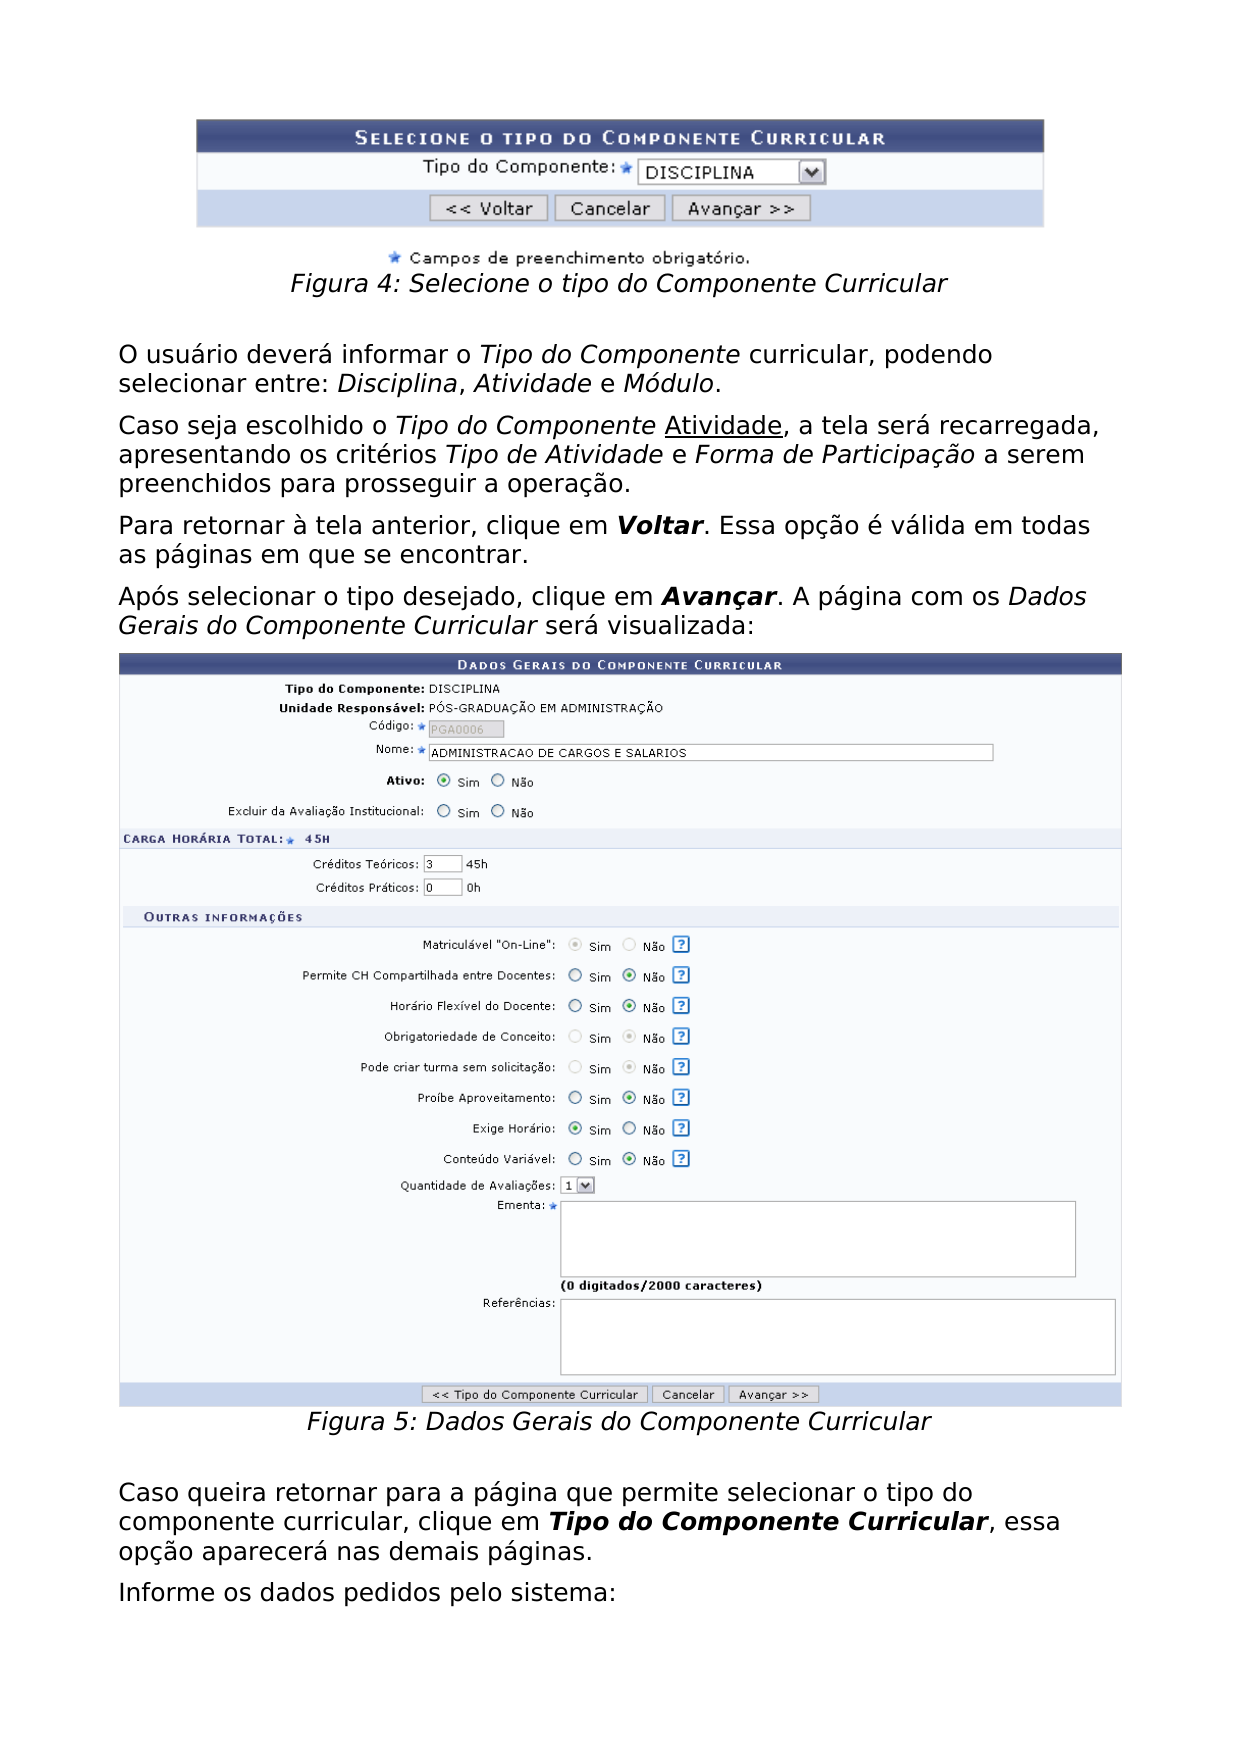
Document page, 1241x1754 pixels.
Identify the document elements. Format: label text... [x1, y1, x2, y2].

text Informe os dados pedidos pelo sistema: [118, 1578, 1122, 1607]
picture [195, 118, 1045, 270]
picture [118, 653, 1123, 1408]
text Caso seja escolhido o Tipo do Componente Atividade, a tela será recarregada, apresentando os critérios Tipo de Atividade e Forma de Participação a serem preenchidos para prosseguir a operação. [118, 411, 1122, 499]
text Caso queira retornar para a página que permite selecionar o tipo do componente curricular, clique em Tipo do Componente Curricular, essa opção aparecerá nas demais páginas. [118, 1478, 1122, 1566]
text Para retornar à tela anterior, clique em Voltar. Essa opção é válida em todas as páginas em que se encontrar. [118, 511, 1122, 570]
text Figura 4: Selecione o tipo do Componente Curricular [195, 270, 1045, 299]
text O usuário deverá informar o Tipo do Componente curricular, podendo selecionar entre: Disciplina, Atividade e Módulo. [118, 341, 1122, 399]
text Figura 5: Dados Gerais do Componente Curricular [118, 1408, 1122, 1437]
text Após selecionar o tipo desejado, clique em Avançar. A página com os Dados Gerais do Componente Curricular será visualizada: [118, 582, 1122, 641]
